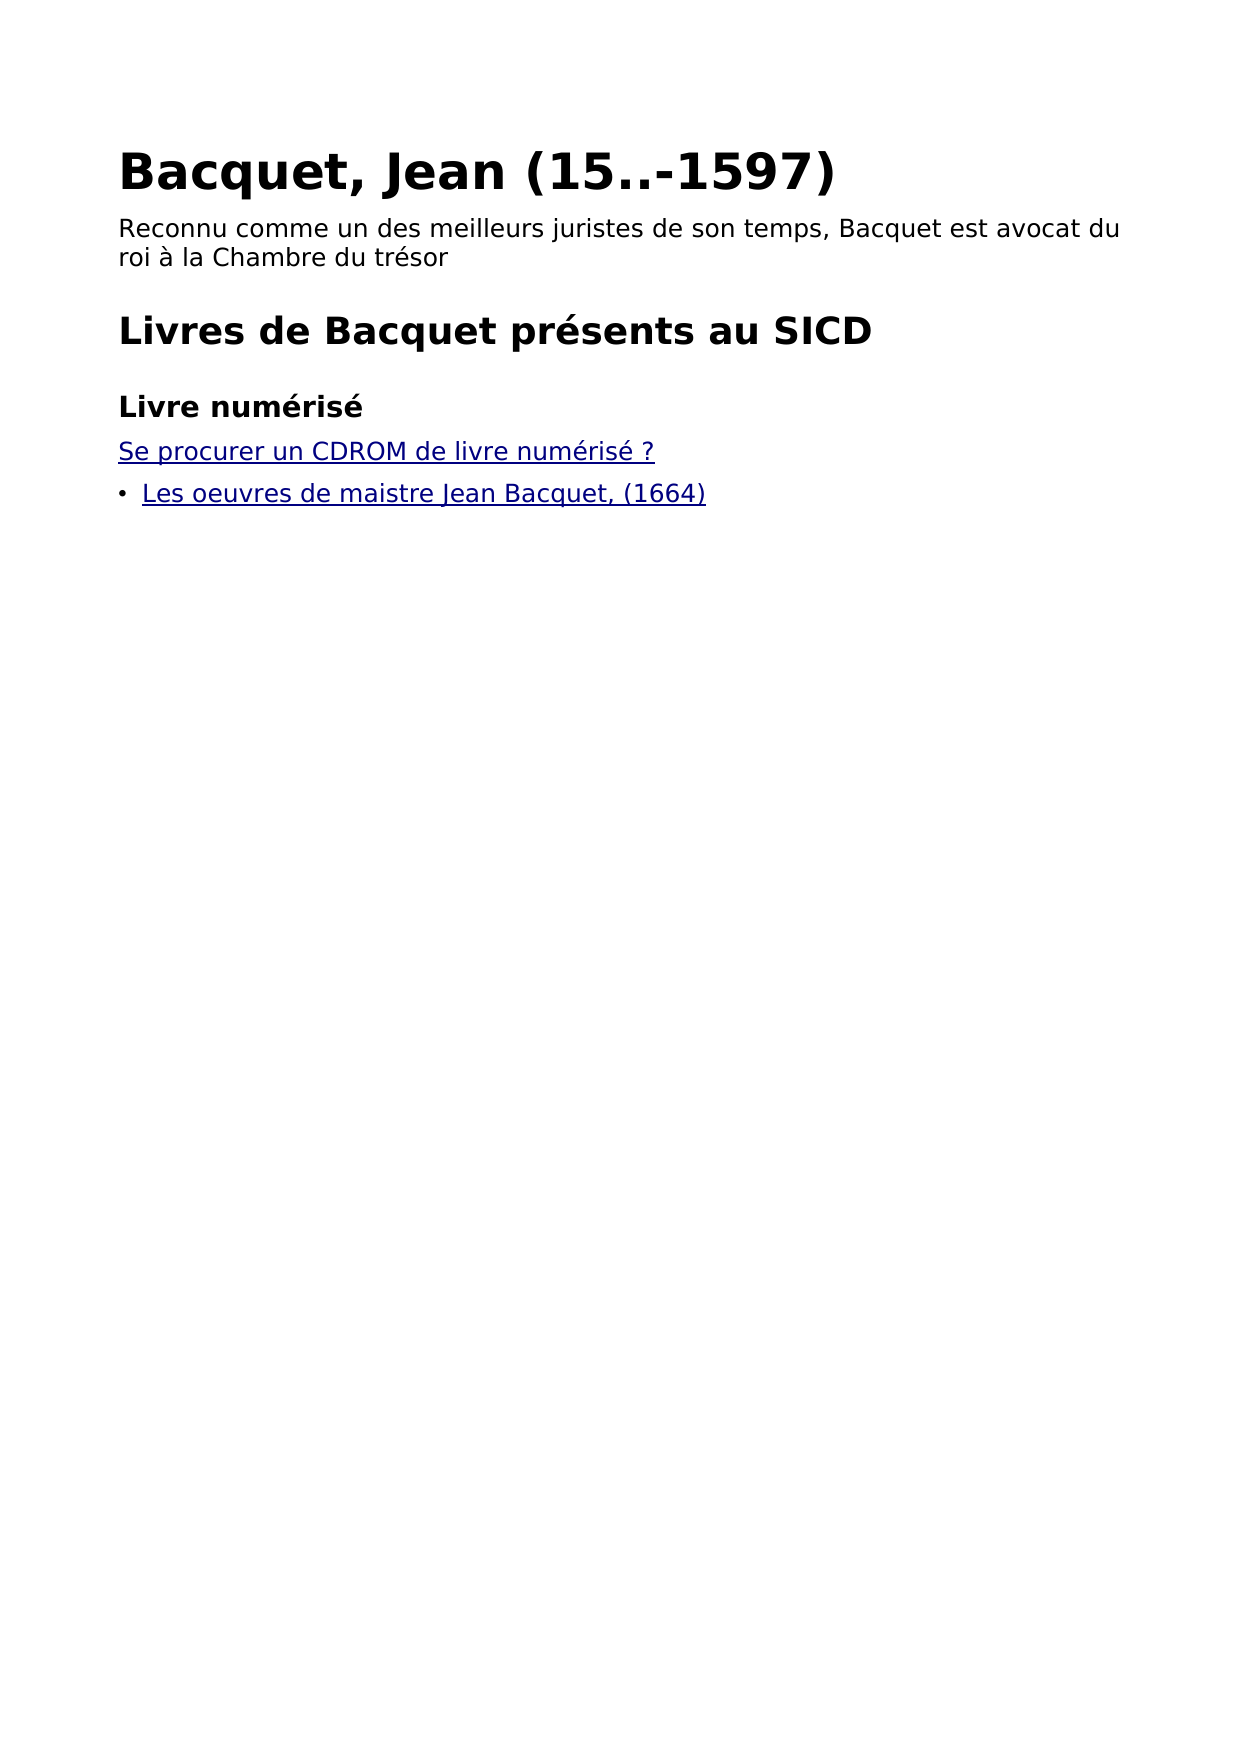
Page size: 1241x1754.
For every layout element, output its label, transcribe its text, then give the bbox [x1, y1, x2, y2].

list Les oeuvres de maistre Jean Bacquet, (1664) [118, 479, 1122, 508]
text Reconnu comme un des meilleurs juristes de son temps, Bacquet est avocat du roi à la Chambre du trésor [118, 214, 1122, 272]
subtitle Bacquet, Jean (15..-1597) [118, 143, 1122, 201]
subtitle Livres de Bacquet présents au SICD [118, 310, 1122, 353]
text Se procurer un CDROM de livre numérisé ? [118, 437, 1122, 466]
subtitle Livre numérisé [118, 391, 1122, 425]
